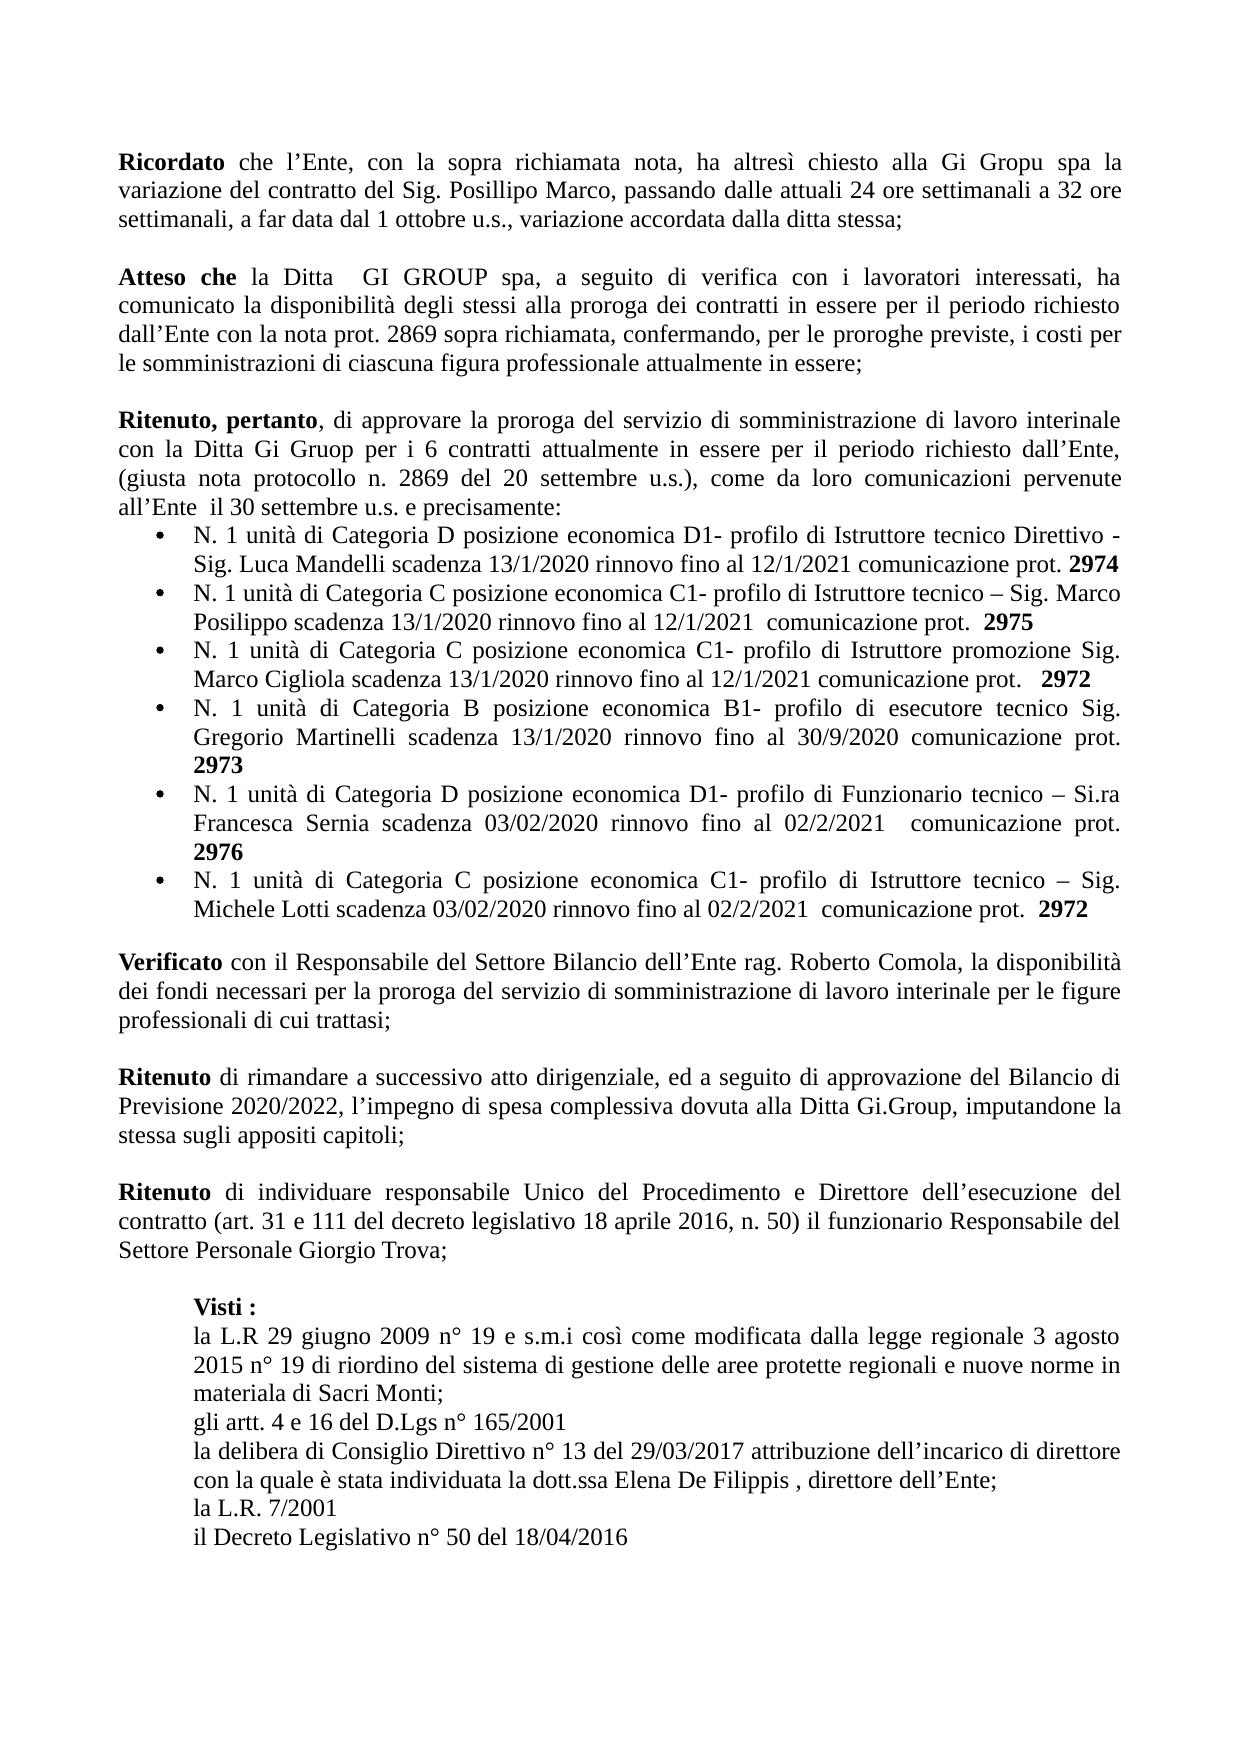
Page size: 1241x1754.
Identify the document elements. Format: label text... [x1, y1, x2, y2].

list la L.R 29 giugno 2009 n° 19 e s.m.i così come modificata dalla legge regionale 3 agosto 2015 n° 19 di riordino del sistema di gestione delle aree protette regionali e nuove norme in materiala di Sacri Monti; [156, 1321, 1122, 1407]
list la delibera di Consiglio Direttivo n° 13 del 29/03/2017 attribuzione dell’incarico di direttore con la quale è stata individuata la dott.ssa Elena De Filippis , direttore dell’Ente; [156, 1436, 1122, 1493]
text Ricordato che l’Ente, con la sopra richiamata nota, ha altresì chiesto alla Gi Gropu spa la variazione del contratto del Sig. Posillipo Marco, passando dalle attuali 24 ore settimanali a 32 ore settimanali, a far data dal 1 ottobre u.s., variazione accordata dalla ditta stessa; [118, 147, 1122, 233]
text Ritenuto di individuare responsabile Unico del Procedimento e Direttore dell’esecuzione del contratto (art. 31 e 111 del decreto legislativo 18 aprile 2016, n. 50) il funzionario Responsabile del Settore Personale Giorgio Trova; [118, 1177, 1122, 1263]
list Visti : [156, 1292, 1122, 1321]
list gli artt. 4 e 16 del D.Lgs n° 165/2001 [156, 1407, 1122, 1436]
list N. 1 unità di Categoria D posizione economica D1- profilo di Istruttore tecnico Direttivo - Sig. Luca Mandelli scadenza 13/1/2020 rinnovo fino al 12/1/2021 comunicazione prot. 2974 [156, 521, 1122, 578]
list il Decreto Legislativo n° 50 del 18/04/2016 [156, 1522, 1122, 1551]
list N. 1 unità di Categoria C posizione economica C1- profilo di Istruttore promozione Sig. Marco Cigliola scadenza 13/1/2020 rinnovo fino al 12/1/2021 comunicazione prot. 2972 [156, 636, 1122, 693]
text Ritenuto, pertanto, di approvare la proroga del servizio di somministrazione di lavoro interinale con la Ditta Gi Gruop per i 6 contratti attualmente in essere per il periodo richiesto dall’Ente, (giusta nota protocollo n. 2869 del 20 settembre u.s.), come da loro comunicazioni pervenute all’Ente il 30 settembre u.s. e precisamente: [118, 406, 1122, 521]
list N. 1 unità di Categoria C posizione economica C1- profilo di Istruttore tecnico – Sig. Marco Posilippo scadenza 13/1/2020 rinnovo fino al 12/1/2021 comunicazione prot. 2975 [156, 578, 1122, 636]
list la L.R. 7/2001 [156, 1493, 1122, 1522]
list N. 1 unità di Categoria C posizione economica C1- profilo di Istruttore tecnico – Sig. Michele Lotti scadenza 03/02/2020 rinnovo fino al 02/2/2021 comunicazione prot. 2972 [156, 866, 1122, 923]
text Ritenuto di rimandare a successivo atto dirigenziale, ed a seguito di approvazione del Bilancio di Previsione 2020/2022, l’impegno di spesa complessiva dovuta alla Ditta Gi.Group, imputandone la stessa sugli appositi capitoli; [118, 1062, 1122, 1148]
text Atteso che la Ditta GI GROUP spa, a seguito di verifica con i lavoratori interessati, ha comunicato la disponibilità degli stessi alla proroga dei contratti in essere per il periodo richiesto dall’Ente con la nota prot. 2869 sopra richiamata, confermando, per le proroghe previste, i costi per le somministrazioni di ciascuna figura professionale attualmente in essere; [118, 262, 1122, 377]
list N. 1 unità di Categoria B posizione economica B1- profilo di esecutore tecnico Sig. Gregorio Martinelli scadenza 13/1/2020 rinnovo fino al 30/9/2020 comunicazione prot. 2973 [156, 693, 1122, 779]
list N. 1 unità di Categoria D posizione economica D1- profilo di Funzionario tecnico – Si.ra Francesca Sernia scadenza 03/02/2020 rinnovo fino al 02/2/2021 comunicazione prot. 2976 [156, 779, 1122, 866]
text Verificato con il Responsabile del Settore Bilancio dell’Ente rag. Roberto Comola, la disponibilità dei fondi necessari per la proroga del servizio di somministrazione di lavoro interinale per le figure professionali di cui trattasi; [118, 947, 1122, 1033]
